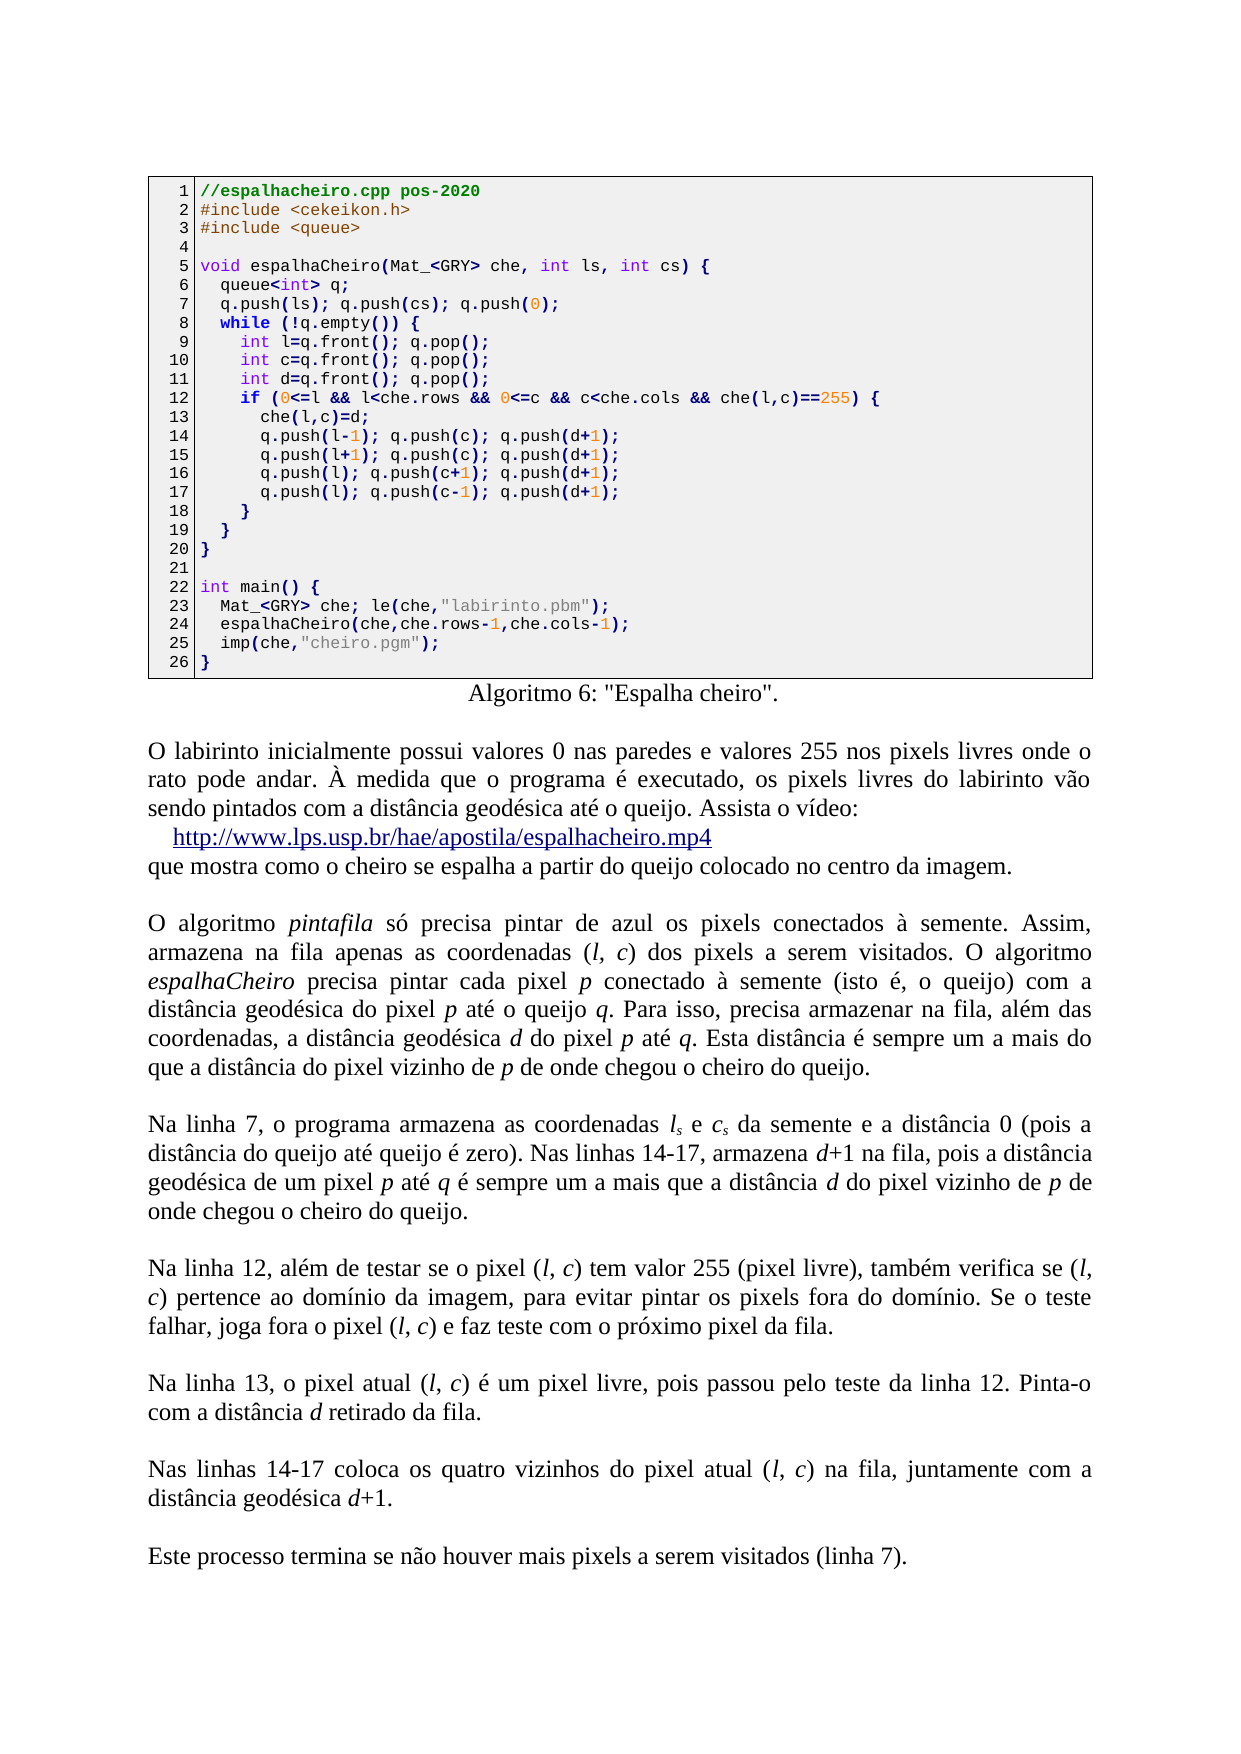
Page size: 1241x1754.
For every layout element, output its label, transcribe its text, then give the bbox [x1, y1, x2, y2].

text O labirinto inicialmente possui valores 0 nas paredes e valores 255 nos pixels livres onde o rato pode andar. À medida que o programa é executado, os pixels livres do labirinto vão sendo pintados com a distância geodésica até o queijo. Assista o vídeo: [148, 736, 1092, 822]
text Na linha 7, o programa armazena as coordenadas ls e cs da semente e a distância 0 (pois a distância do queijo até queijo é zero). Nas linhas 14-17, armazena d+1 na fila, pois a distância geodésica de um pixel p até q é sempre um a mais que a distância d do pixel vizinho de p de onde chegou o cheiro do queijo. [148, 1109, 1092, 1224]
text Na linha 13, o pixel atual (l, c) é um pixel livre, pois passou pelo teste da linha 12. Pinta-o com a distância d retirado da fila. [148, 1368, 1092, 1426]
text que mostra como o cheiro se espalha a partir do queijo colocado no centro da imagem. [148, 851, 1092, 879]
table_header 1 2 3 4 5 6 7 8 9 10 11 12 13 14 15 16 17 18 19 20 21 22 23 24 25 26 [149, 177, 194, 678]
text O algoritmo pintafila só precisa pintar de azul os pixels conectados à semente. Assim, armazena na fila apenas as coordenadas (l, c) dos pixels a serem visitados. O algoritmo espalhaCheiro precisa pintar cada pixel p conectado à semente (isto é, o queijo) com a distância geodésica do pixel p até o queijo q. Para isso, precisa armazenar na fila, além das coordenadas, a distância geodésica d do pixel p até q. Esta distância é sempre um a mais do que a distância do pixel vizinho de p de onde chegou o cheiro do queijo. [148, 908, 1092, 1081]
text Este processo termina se não houver mais pixels a serem visitados (linha 7). [148, 1541, 1092, 1569]
text Na linha 12, além de testar se o pixel (l, c) tem valor 255 (pixel livre), também verifica se (l, c) pertence ao domínio da imagem, para evitar pintar os pixels fora do domínio. Se o teste falhar, joga fora o pixel (l, c) e faz teste com o próximo pixel da fila. [148, 1253, 1092, 1339]
text http://www.lps.usp.br/hae/apostila/espalhacheiro.mp4 [148, 822, 1092, 851]
text Nas linhas 14-17 coloca os quatro vizinhos do pixel atual (l, c) na fila, juntamente com a distância geodésica d+1. [148, 1454, 1092, 1512]
text Algoritmo 6: "Espalha cheiro". [148, 679, 1092, 707]
table_header //espalhacheiro.cpp pos-2020 #include <cekeikon.h> #include <queue> void espalhaCheiro(Mat_<GRY> che, int ls, int cs) { queue<int> q; q.push(ls); q.push(cs); q.push(0); while (!q.empty()) { int l=q.front(); q.pop(); int c=q.front(); q.pop(); int d=q.front(); q.pop(); if (0<=l && l<che.rows && 0<=c && c<che.cols && che(l,c)==255) { che(l,c)=d; q.push(l-1); q.push(c); q.push(d+1); q.push(l+1); q.push(c); q.push(d+1); q.push(l); q.push(c+1); q.push(d+1); q.push(l); q.push(c-1); q.push(d+1); } } } int main() { Mat_<GRY> che; le(che,"labirinto.pbm"); espalhaCheiro(che,che.rows-1,che.cols-1); imp(che,"cheiro.pgm"); } [195, 177, 1092, 678]
